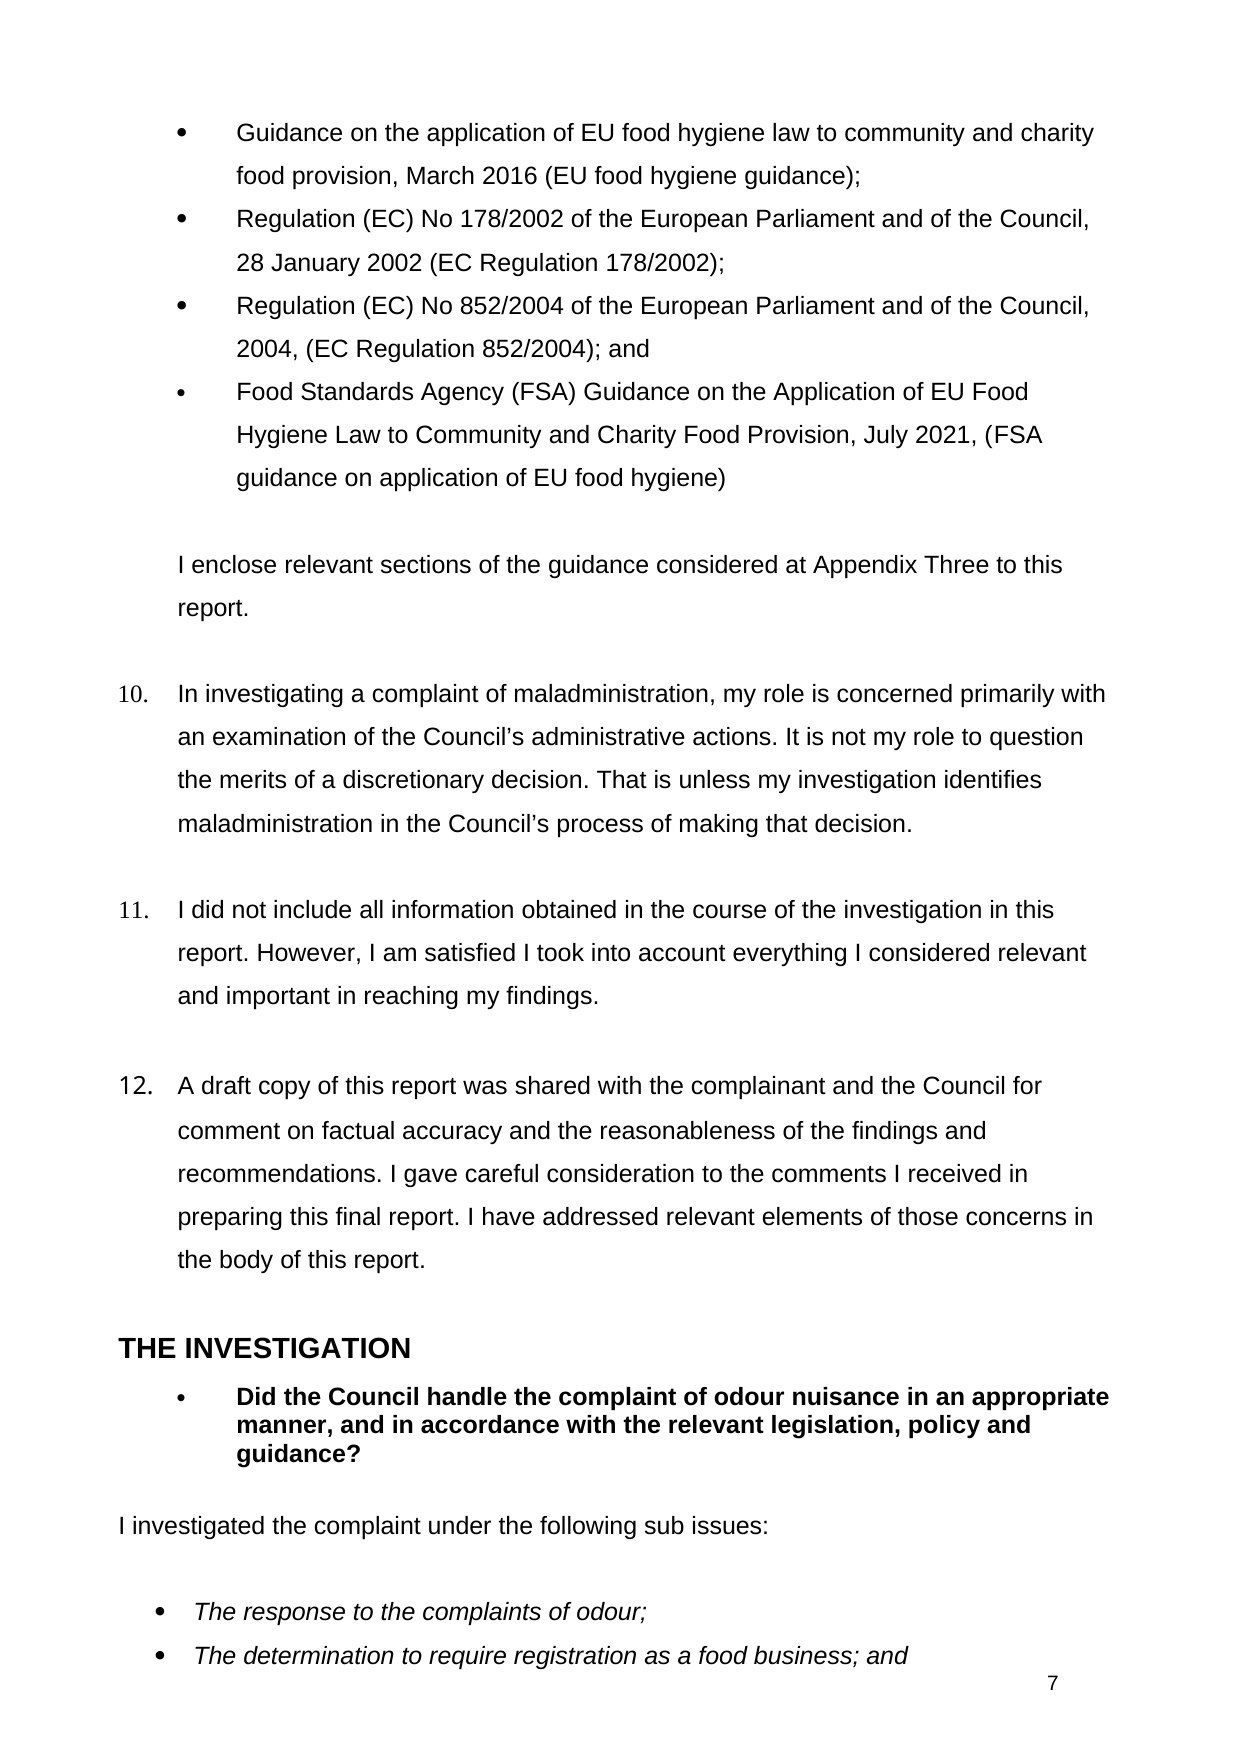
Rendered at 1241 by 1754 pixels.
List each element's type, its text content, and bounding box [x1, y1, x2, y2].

list I did not include all information obtained in the course of the investigation in this report. However, I am satisfied I took into account everything I considered relevant and important in reaching my findings. [118, 895, 1122, 1010]
list In investigating a complaint of maladministration, my role is concerned primarily with an examination of the Council’s administrative actions. It is not my role to question the merits of a discretionary decision. That is unless my investigation identifies maladministration in the Council’s process of making that decision. [117, 679, 1122, 837]
list Food Standards Agency (FSA) Guidance on the Application of EU Food Hygiene Law to Community and Charity Food Provision, July 2021, (FSA guidance on application of EU food hygiene) [177, 377, 1122, 492]
text I investigated the complaint under the following sub issues: [118, 1511, 1122, 1540]
list Did the Council handle the complaint of odour nuisance in an appropriate manner, and in accordance with the relevant legislation, policy and guidance? [177, 1382, 1122, 1468]
list A draft copy of this report was shared with the complainant and the Council for comment on factual accuracy and the reasonableness of the findings and recommendations. I gave careful consideration to the comments I received in preparing this final report. I have addressed relevant elements of those concerns in the body of this report. [118, 1067, 1122, 1274]
list Regulation (EC) No 178/2002 of the European Parliament and of the Council, 28 January 2002 (EC Regulation 178/2002); [177, 204, 1122, 276]
text I enclose relevant sections of the guidance considered at Appendix Three to this report. [177, 550, 1122, 622]
list Regulation (EC) No 852/2004 of the European Parliament and of the Council, 2004, (EC Regulation 852/2004); and [177, 291, 1122, 363]
list The determination to require registration as a food business; and [156, 1641, 1122, 1669]
list The response to the complaints of odour; [156, 1597, 1122, 1626]
text THE INVESTIGATION [118, 1331, 1122, 1365]
list Guidance on the application of EU food hygiene law to community and charity food provision, March 2016 (EU food hygiene guidance); [177, 118, 1122, 190]
